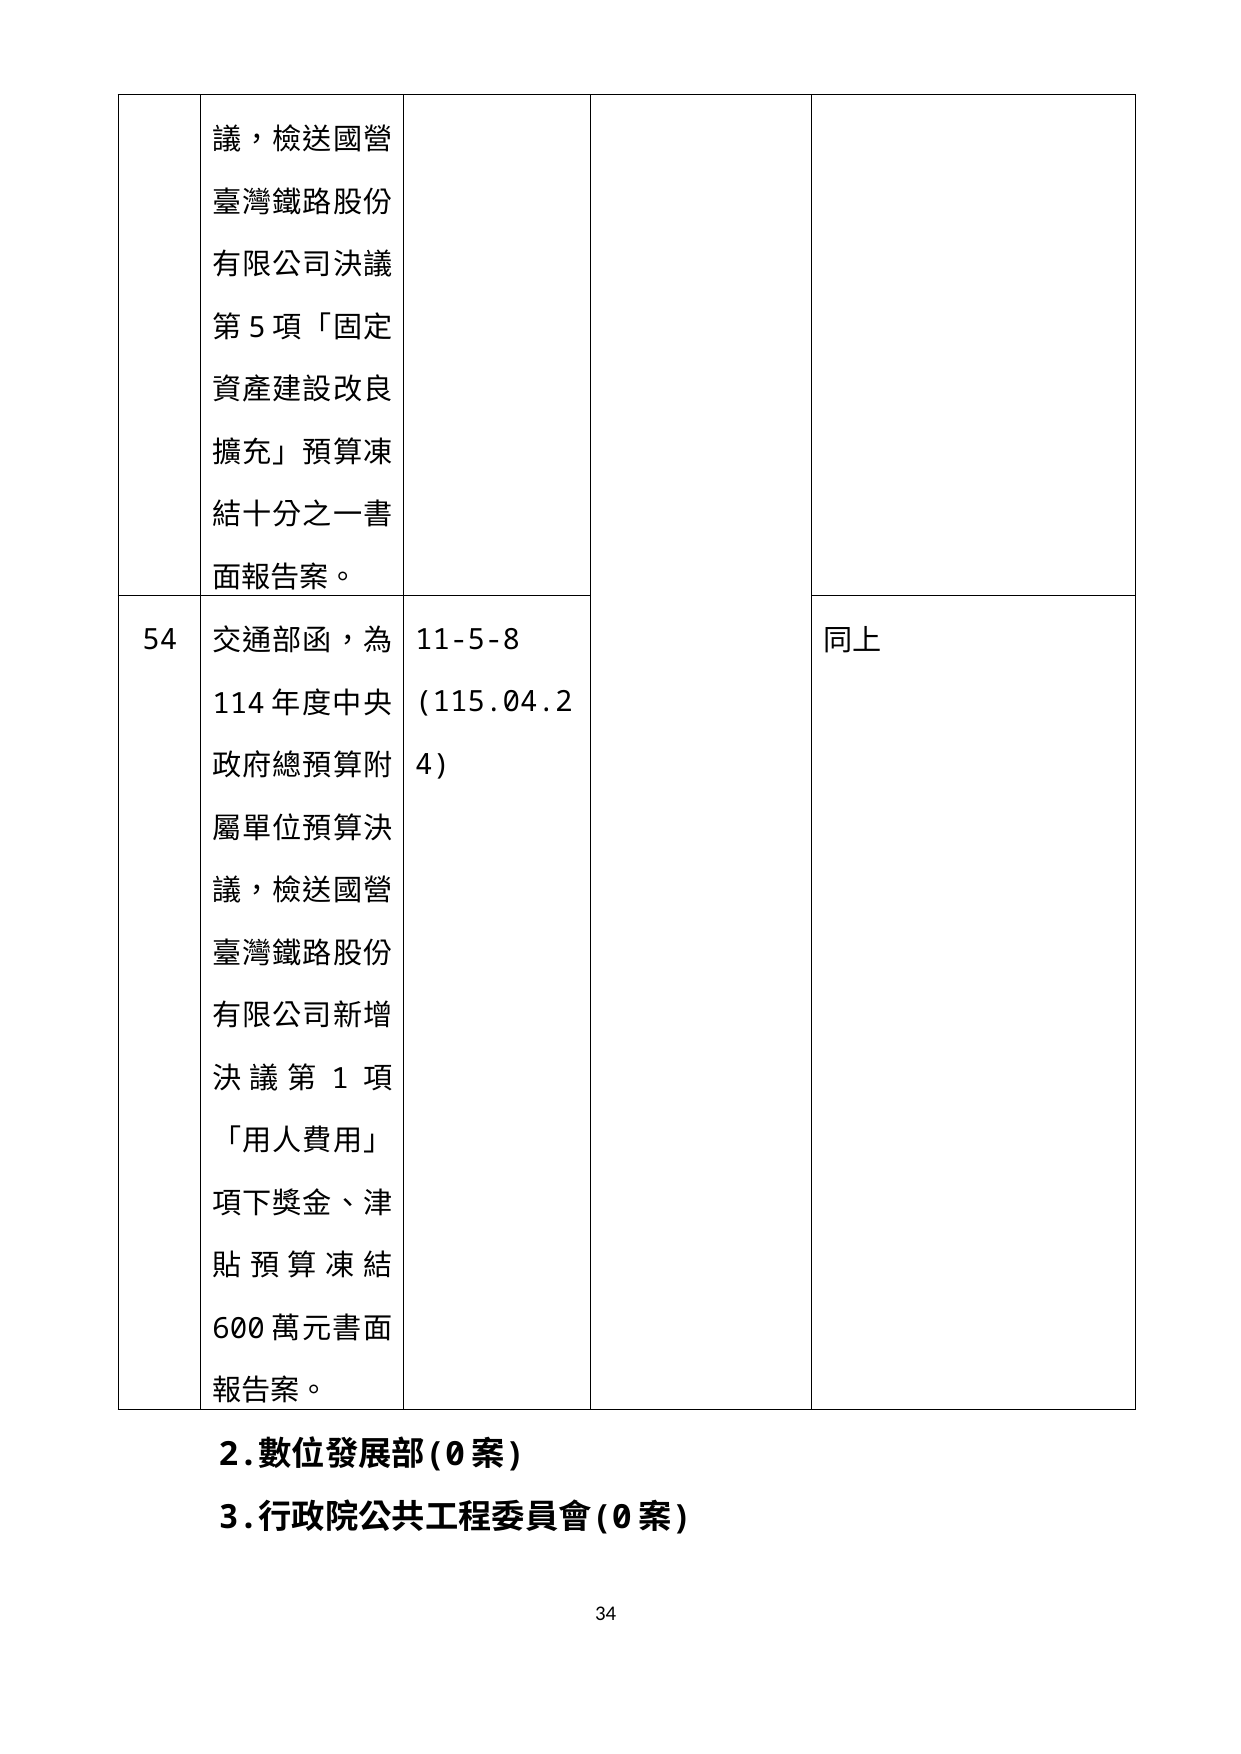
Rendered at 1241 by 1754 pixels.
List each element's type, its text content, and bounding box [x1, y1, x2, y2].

table_cell 交通部函，為114年度中央政府總預算附屬單位預算決議，檢送國營臺灣鐵路股份有限公司新增決議第1項「用人費用」項下獎金、津貼預算凍結600萬元書面報告案。 [201, 596, 403, 1409]
table_cell [812, 95, 1135, 595]
subtitle 2.數位發展部(0案) [118, 1410, 1093, 1472]
table_cell [404, 95, 590, 595]
table_cell [591, 95, 811, 1409]
table_cell 議，檢送國營臺灣鐵路股份有限公司決議第5項「固定資產建設改良擴充」預算凍結十分之一書面報告案。 [201, 95, 403, 595]
table_cell 同上 [812, 596, 1135, 1409]
table_cell 11-5-8 (115.04.24) [404, 596, 590, 1409]
table_cell [119, 95, 200, 595]
table_cell 54 [119, 596, 200, 1409]
subtitle 3.行政院公共工程委員會(0案) [118, 1472, 1093, 1535]
